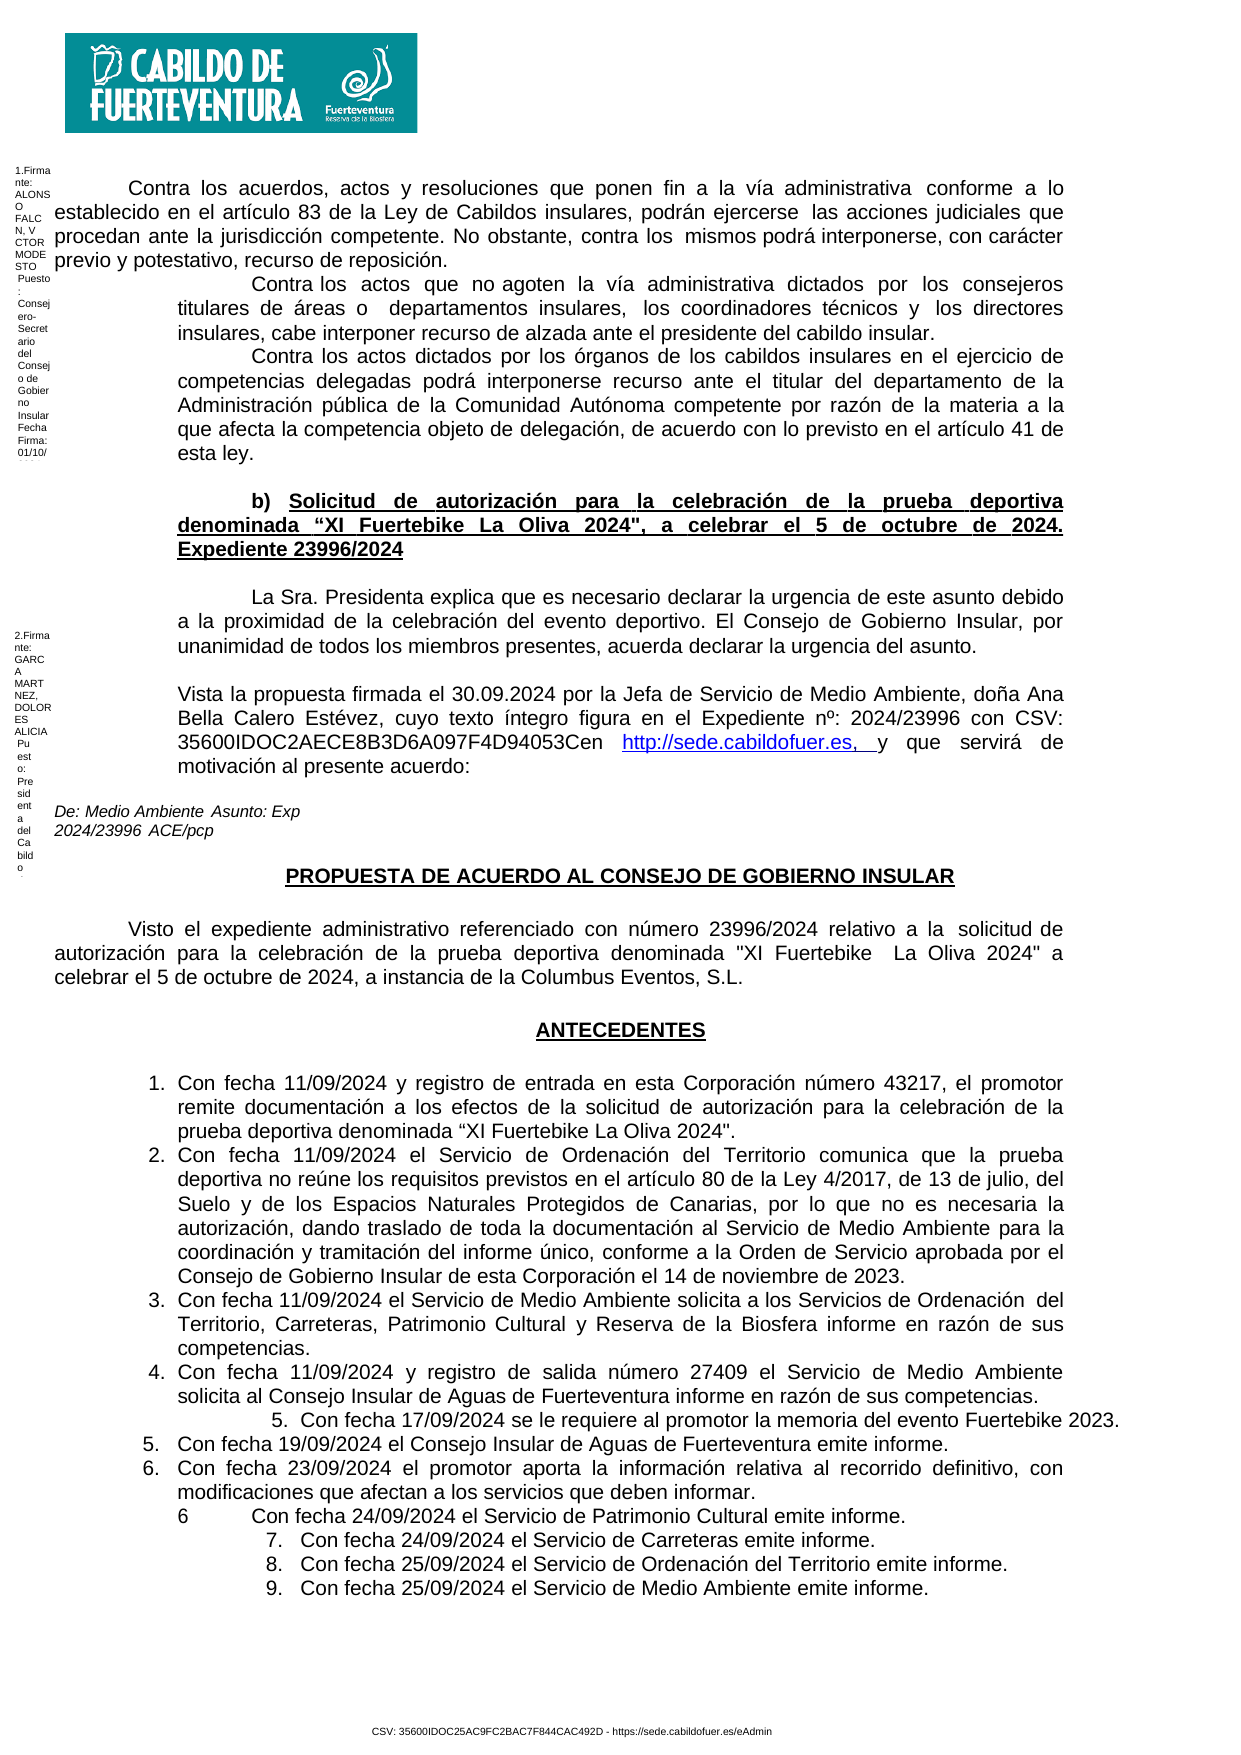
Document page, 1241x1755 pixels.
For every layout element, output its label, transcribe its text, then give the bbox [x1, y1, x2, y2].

text 2.Firmante: GARC A MART NEZ, DOLORES ALICIA [14, 629, 52, 737]
text Puesto: Consejero-Secretario del Consejo de Gobierno Insular Fecha Firma: 01/10/2024 09:47:50 [18, 273, 51, 461]
list Con fecha 25/09/2024 el Servicio de Medio Ambiente emite informe. [266, 1576, 1241, 1600]
list Con fecha 23/09/2024 el promotor aporta la información relativa al recorrido definitivo, con modificaciones que afectan a los servicios que deben informar. [142, 1456, 1064, 1504]
list Con fecha 11/09/2024 el Servicio de Medio Ambiente solicita a los Servicios de Ordenación del Territorio, Carreteras, Patrimonio Cultural y Reserva de la Biosfera informe en razón de sus competencias. [148, 1288, 1064, 1360]
text ANTECEDENTES [461, 1018, 780, 1042]
list Con fecha 11/09/2024 y registro de entrada en esta Corporación número 43217, el promotor remite documentación a los efectos de la solicitud de autorización para la celebración de la prueba deportiva denominada “XI Fuertebike La Oliva 2024". [148, 1071, 1064, 1143]
list Con fecha 17/09/2024 se le requiere al promotor la memoria del evento Fuertebike 2023. [271, 1408, 1241, 1432]
text De: Medio Ambiente Asunto: Exp 2024/23996 ACE/pcp [54, 802, 381, 840]
text 1.Firmante: ALONSO FALC N, V CTOR MODESTO [15, 165, 52, 273]
subtitle Contra los acuerdos, actos y resoluciones que ponen fin a la vía administrativa conforme a lo establecido en el artículo 83 de la Ley de Cabildos insulares, podrán ejercerse las acciones judiciales que procedan ante la jurisdicción competente. No obstante, contra los mismos podrá interponerse, con carácter previo y potestativo, recurso de reposición. [54, 176, 1064, 272]
text Contra los actos que no agoten la vía administrativa dictados por los consejeros titulares de áreas o departamentos insulares, los coordinadores técnicos y los directores insulares, cabe interponer recurso de alzada ante el presidente del cabildo insular. [177, 272, 1064, 344]
list Con fecha 19/09/2024 el Consejo Insular de Aguas de Fuerteventura emite informe. [142, 1432, 1241, 1456]
text Vista la propuesta firmada el 30.09.2024 por la Jefa de Servicio de Medio Ambiente, doña Ana Bella Calero Estévez, cuyo texto íntegro figura en el Expediente nº: 2024/23996 con CSV: 35600IDOC2AECE8B3D6A097F4D94053Cen http://sede.cabildofuer.es, y que servirá de motivación al presente acuerdo: [177, 681, 1064, 778]
text Puesto: Presidenta del Cabildo de Fuerteventura Fecha Firma: 01/10/2024 10:09:41 [17, 738, 34, 877]
list Con fecha 11/09/2024 el Servicio de Ordenación del Territorio comunica que la prueba deportiva no reúne los requisitos previstos en el artículo 80 de la Ley 4/2017, de 13 de julio, del Suelo y de los Espacios Naturales Protegidos de Canarias, por lo que no es necesaria la autorización, dando traslado de toda la documentación al Servicio de Medio Ambiente para la coordinación y tramitación del informe único, conforme a la Orden de Servicio aprobada por el Consejo de Gobierno Insular de esta Corporación el 14 de noviembre de 2023. [148, 1143, 1064, 1288]
text b) Solicitud de autorización para la celebración de la prueba deportiva denominada “XI Fuertebike La Oliva 2024", a celebrar el 5 de octubre de 2024. [177, 489, 1064, 534]
list Con fecha 24/09/2024 el Servicio de Carreteras emite informe. [266, 1528, 1241, 1552]
subtitle [13, 164, 52, 461]
subtitle Visto el expediente administrativo referenciado con número 23996/2024 relativo a la solicitud de autorización para la celebración de la prueba deportiva denominada "XI Fuertebike La Oliva 2024" a celebrar el 5 de octubre de 2024, a instancia de la Columbus Eventos, S.L. [54, 917, 1064, 989]
text Contra los actos dictados por los órganos de los cabildos insulares en el ejercicio de competencias delegadas podrá interponerse recurso ante el titular del departamento de la Administración pública de la Comunidad Autónoma competente por razón de la materia a la que afecta la competencia objeto de delegación, de acuerdo con lo previsto en el artículo 41 de esta ley. [177, 344, 1064, 465]
text 6 Con fecha 24/09/2024 el Servicio de Patrimonio Cultural emite informe. [177, 1504, 1241, 1528]
list Con fecha 25/09/2024 el Servicio de Ordenación del Territorio emite informe. [266, 1552, 1241, 1576]
list Con fecha 11/09/2024 y registro de salida número 27409 el Servicio de Medio Ambiente solicita al Consejo Insular de Aguas de Fuerteventura informe en razón de sus competencias. [148, 1360, 1064, 1408]
subtitle [12, 629, 52, 877]
text La Sra. Presidenta explica que es necesario declarar la urgencia de este asunto debido a la proximidad de la celebración del evento deportivo. El Consejo de Gobierno Insular, por unanimidad de todos los miembros presentes, acuerda declarar la urgencia del asunto. [177, 585, 1064, 657]
subtitle PROPUESTA DE ACUERDO AL CONSEJO DE GOBIERNO INSULAR [285, 864, 1241, 888]
text Expediente 23996/2024 [177, 536, 1064, 561]
